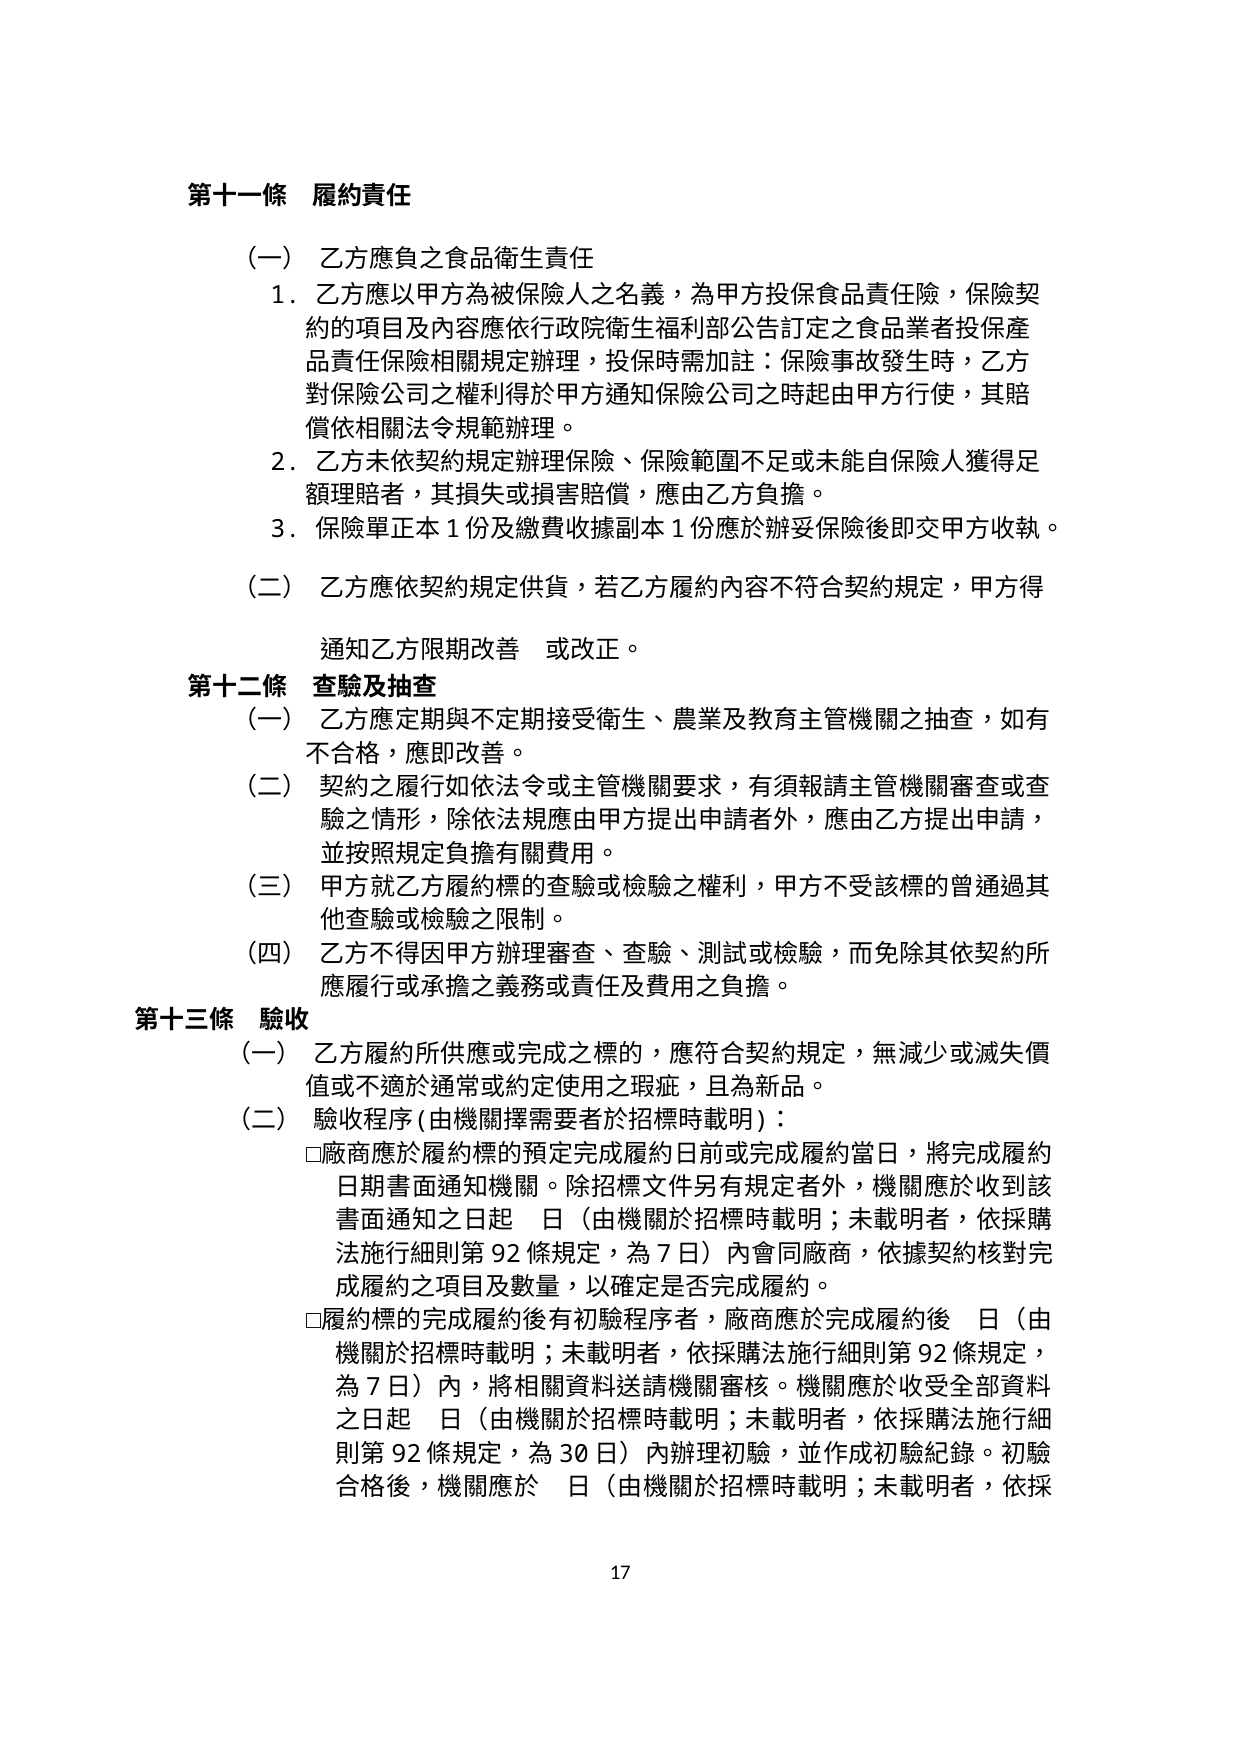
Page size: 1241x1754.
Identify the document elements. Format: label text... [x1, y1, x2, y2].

text 第十一條 履約責任 [187, 152, 1053, 215]
list 甲方就乙方履約標的查驗或檢驗之權利，甲方不受該標的曾通過其他查驗或檢驗之限制。 [232, 869, 1053, 936]
list 乙方應依契約規定供貨，若乙方履約內容不符合契約規定，甲方得通知乙方限期改善 或改正。 [232, 544, 1053, 669]
list 乙方應定期與不定期接受衛生、農業及教育主管機關之抽查，如有不合格，應即改善。 [232, 702, 1053, 769]
list 契約之履行如依法令或主管機關要求，有須報請主管機關審查或查驗之情形，除依法規應由甲方提出申請者外，應由乙方提出申請，並按照規定負擔有關費用。 [232, 769, 1053, 869]
list 驗收程序(由機關擇需要者於招標時載明)： [226, 1102, 1053, 1136]
list 乙方應負之食品衛生責任 [232, 215, 1053, 277]
list 乙方履約所供應或完成之標的，應符合契約規定，無減少或滅失價值或不適於通常或約定使用之瑕疵，且為新品。 [226, 1036, 1053, 1102]
text □廠商應於履約標的預定完成履約日前或完成履約當日，將完成履約日期書面通知機關。除招標文件另有規定者外，機關應於收到該書面通知之日起 日（由機關於招標時載明；未載明者，依採購法施行細則第92條規定，為7日）內會同廠商，依據契約核對完成履約之項目及數量，以確定是否完成履約。 [306, 1136, 1053, 1302]
text 第十二條 查驗及抽查 [187, 669, 1053, 702]
list 乙方應以甲方為被保險人之名義，為甲方投保食品責任險，保險契約的項目及內容應依行政院衛生福利部公告訂定之食品業者投保產品責任保險相關規定辦理，投保時需加註：保險事故發生時，乙方對保險公司之權利得於甲方通知保險公司之時起由甲方行使，其賠償依相關法令規範辦理。 [270, 277, 1053, 444]
text □履約標的完成履約後有初驗程序者，廠商應於完成履約後 日（由機關於招標時載明；未載明者，依採購法施行細則第92條規定，為7日）內，將相關資料送請機關審核。機關應於收受全部資料之日起 日（由機關於招標時載明；未載明者，依採購法施行細則第92條規定，為30日）內辦理初驗，並作成初驗紀錄。初驗合格後，機關應於 日（由機關於招標時載明；未載明者，依採 [306, 1302, 1053, 1502]
text 第十三條 驗收 [134, 1002, 1053, 1036]
list 乙方不得因甲方辦理審查、查驗、測試或檢驗，而免除其依契約所應履行或承擔之義務或責任及費用之負擔。 [232, 936, 1053, 1002]
list 保險單正本1份及繳費收據副本1份應於辦妥保險後即交甲方收執。 [270, 511, 1053, 544]
list 乙方未依契約規定辦理保險、保險範圍不足或未能自保險人獲得足額理賠者，其損失或損害賠償，應由乙方負擔。 [270, 444, 1053, 511]
